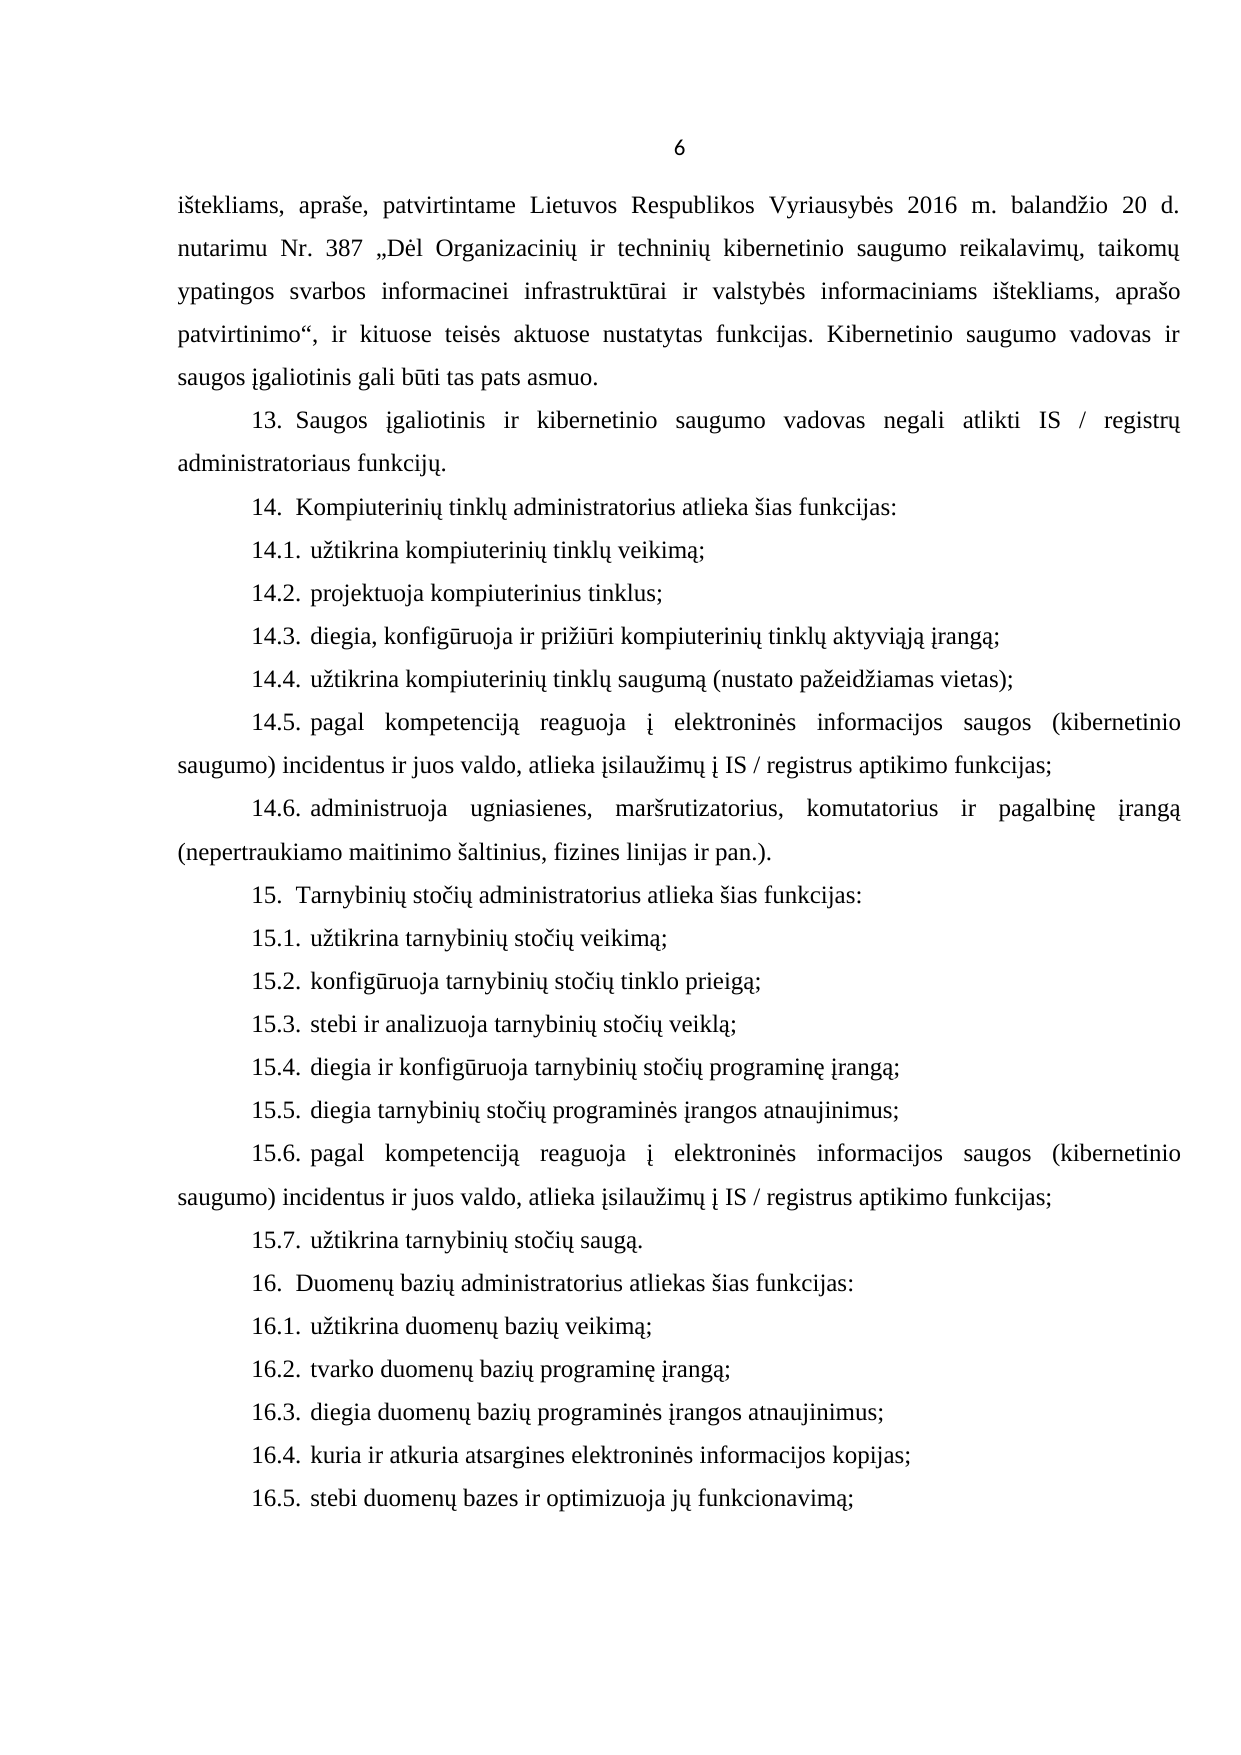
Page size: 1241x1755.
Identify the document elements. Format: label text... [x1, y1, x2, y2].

text 14.4. užtikrina kompiuterinių tinklų saugumą (nustato pažeidžiamas vietas); [177, 664, 1181, 693]
text 15.7. užtikrina tarnybinių stočių saugą. [177, 1225, 1181, 1253]
text 16.5. stebi duomenų bazes ir optimizuoja jų funkcionavimą; [177, 1483, 1181, 1512]
text 13. Saugos įgaliotinis ir kibernetinio saugumo vadovas negali atlikti IS / registrų administratoriaus funkcijų. [177, 405, 1181, 477]
text 14.2. projektuoja kompiuterinius tinklus; [177, 578, 1181, 607]
text 15.6. pagal kompetenciją reaguoja į elektroninės informacijos saugos (kibernetinio saugumo) incidentus ir juos valdo, atlieka įsilaužimų į IS / registrus aptikimo funkcijas; [177, 1138, 1181, 1210]
text 15.2. konfigūruoja tarnybinių stočių tinklo prieigą; [177, 966, 1181, 995]
text 14.1. užtikrina kompiuterinių tinklų veikimą; [177, 535, 1181, 563]
text 14.6. administruoja ugniasienes, maršrutizatorius, komutatorius ir pagalbinę įrangą (nepertraukiamo maitinimo šaltinius, fizines linijas ir pan.). [177, 793, 1181, 865]
text 16.1. užtikrina duomenų bazių veikimą; [177, 1311, 1181, 1340]
text 14.5. pagal kompetenciją reaguoja į elektroninės informacijos saugos (kibernetinio saugumo) incidentus ir juos valdo, atlieka įsilaužimų į IS / registrus aptikimo funkcijas; [177, 707, 1181, 779]
text 14.3. diegia, konfigūruoja ir prižiūri kompiuterinių tinklų aktyviąją įrangą; [177, 621, 1181, 650]
text 15.4. diegia ir konfigūruoja tarnybinių stočių programinę įrangą; [177, 1052, 1181, 1081]
text 16.4. kuria ir atkuria atsargines elektroninės informacijos kopijas; [177, 1440, 1181, 1469]
text 16.3. diegia duomenų bazių programinės įrangos atnaujinimus; [177, 1397, 1181, 1426]
text 15.5. diegia tarnybinių stočių programinės įrangos atnaujinimus; [177, 1095, 1181, 1124]
text 15.1. užtikrina tarnybinių stočių veikimą; [177, 923, 1181, 952]
text ištekliams, apraše, patvirtintame Lietuvos Respublikos Vyriausybės 2016 m. balandžio 20 d. nutarimu Nr. 387 „Dėl Organizacinių ir techninių kibernetinio saugumo reikalavimų, taikomų ypatingos svarbos informacinei infrastruktūrai ir valstybės informaciniams ištekliams, aprašo patvirtinimo“, ir kituose teisės aktuose nustatytas funkcijas. Kibernetinio saugumo vadovas ir saugos įgaliotinis gali būti tas pats asmuo. [177, 190, 1181, 391]
text 14. Kompiuterinių tinklų administratorius atlieka šias funkcijas: [177, 492, 1181, 520]
text 15. Tarnybinių stočių administratorius atlieka šias funkcijas: [177, 880, 1181, 908]
text 16. Duomenų bazių administratorius atliekas šias funkcijas: [177, 1268, 1181, 1297]
text 15.3. stebi ir analizuoja tarnybinių stočių veiklą; [177, 1009, 1181, 1038]
text 16.2. tvarko duomenų bazių programinę įrangą; [177, 1354, 1181, 1383]
